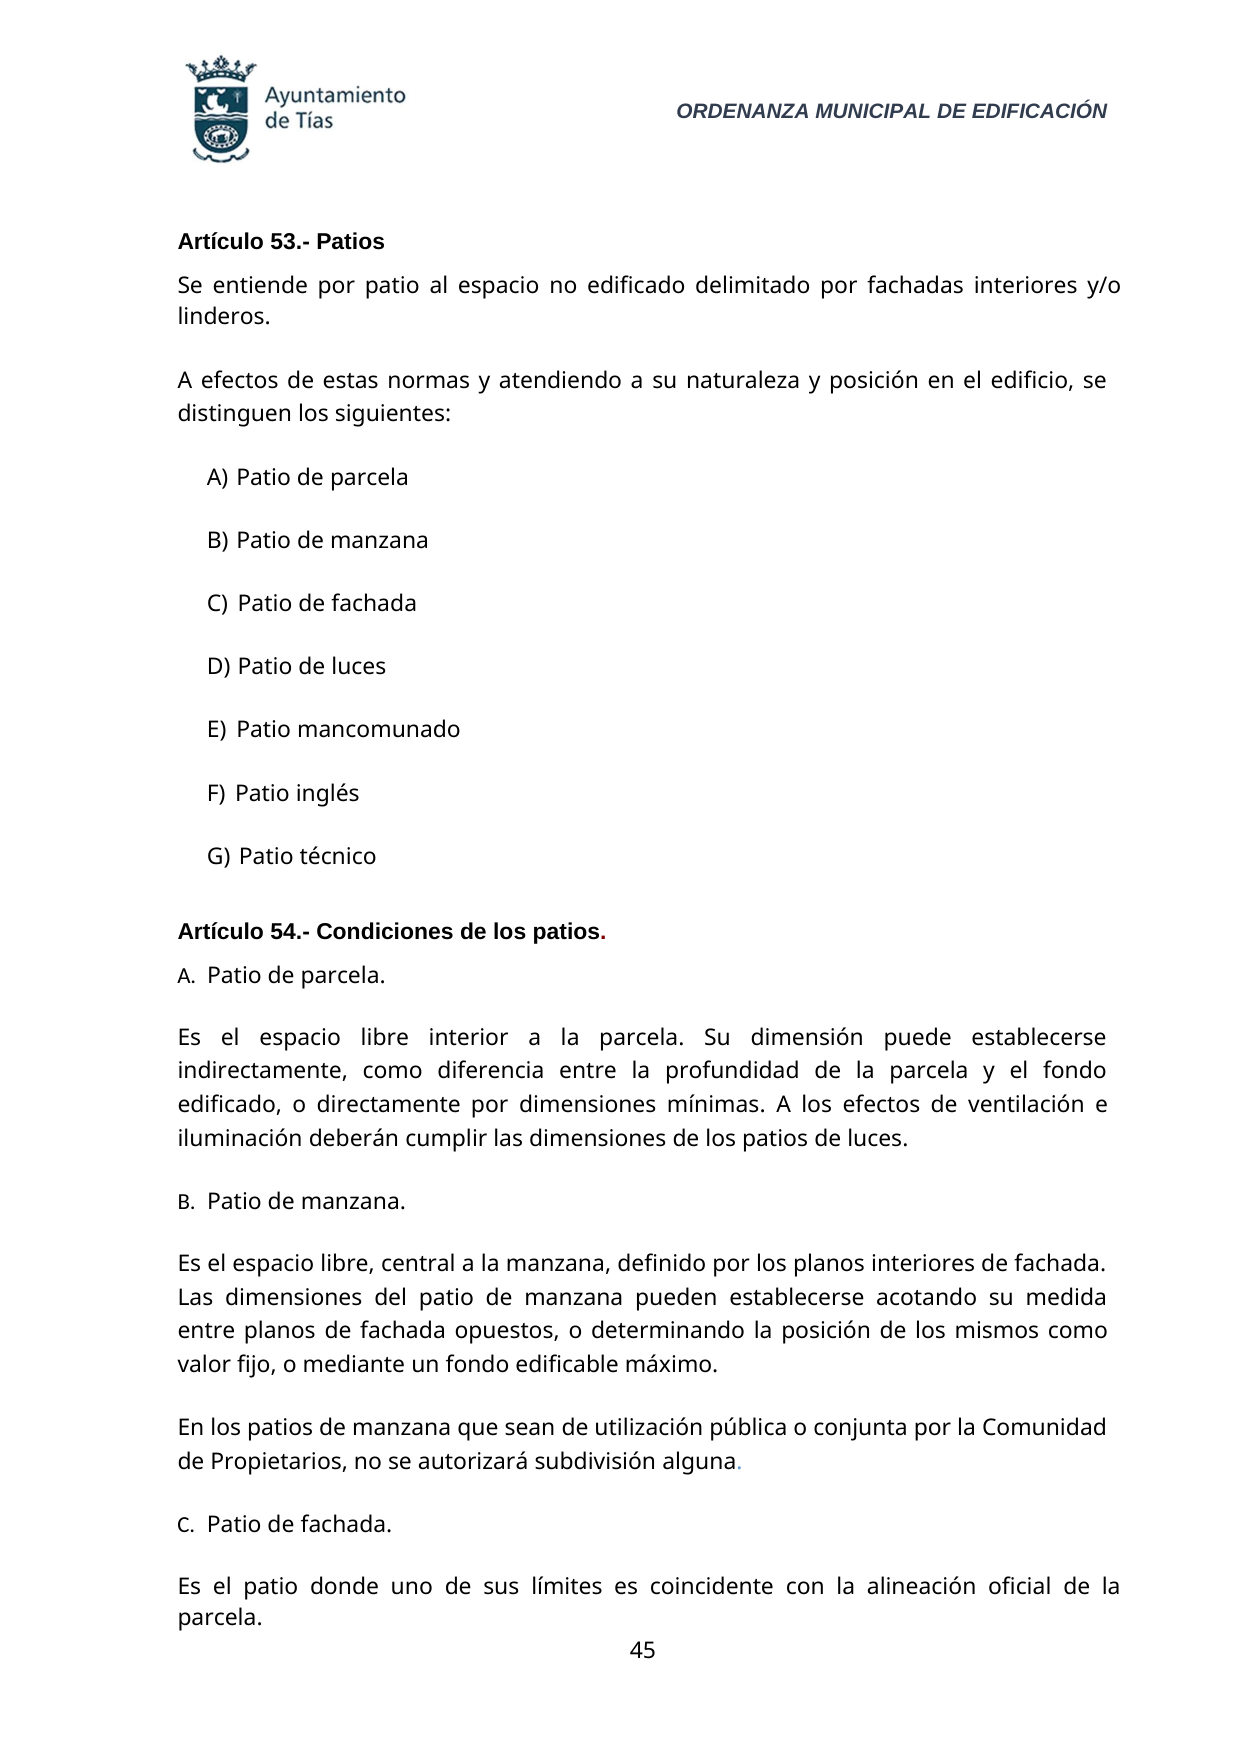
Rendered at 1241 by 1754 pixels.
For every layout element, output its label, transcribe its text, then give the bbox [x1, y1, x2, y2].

subtitle Artículo 54.- Condiciones de los patios. [177, 918, 1121, 944]
list Patio inglés [207, 777, 1121, 808]
text En los patios de manzana que sean de utilización pública o conjunta por la Comunidad de Propietarios, no se autorizará subdivisión alguna. [177, 1411, 1108, 1476]
text Se entiende por patio al espacio no edificado delimitado por fachadas interiores y/o linderos. [177, 269, 1121, 332]
picture [184, 51, 409, 164]
text Es el patio donde uno de sus límites es coincidente con la alineación oficial de la parcela. [177, 1570, 1121, 1632]
list Patio de parcela. [177, 959, 1121, 990]
list Patio de manzana. [177, 1185, 1121, 1216]
list Patio de fachada [207, 587, 1121, 618]
list Patio mancomunado [207, 713, 1121, 745]
list Patio de fachada. [177, 1508, 1121, 1539]
list Patio de luces [207, 650, 1121, 682]
list Patio de manzana [207, 524, 1121, 555]
list Patio técnico [207, 840, 1121, 871]
text A efectos de estas normas y atendiendo a su naturaleza y posición en el edificio, se distinguen los siguientes: [177, 364, 1108, 429]
list Patio de parcela [207, 460, 1121, 492]
subtitle Artículo 53.- Patios [177, 228, 1121, 254]
text Es el espacio libre, central a la manzana, definido por los planos interiores de fachada. Las dimensiones del patio de manzana pueden establecerse acotando su medida entre planos de fachada opuestos, o determinando la posición de los mismos como valor fijo, o mediante un fondo edificable máximo. [177, 1247, 1108, 1379]
text Es el espacio libre interior a la parcela. Su dimensión puede establecerse indirectamente, como diferencia entre la profundidad de la parcela y el fondo edificado, o directamente por dimensiones mínimas. A los efectos de ventilación e iluminación deberán cumplir las dimensiones de los patios de luces. [177, 1021, 1108, 1153]
